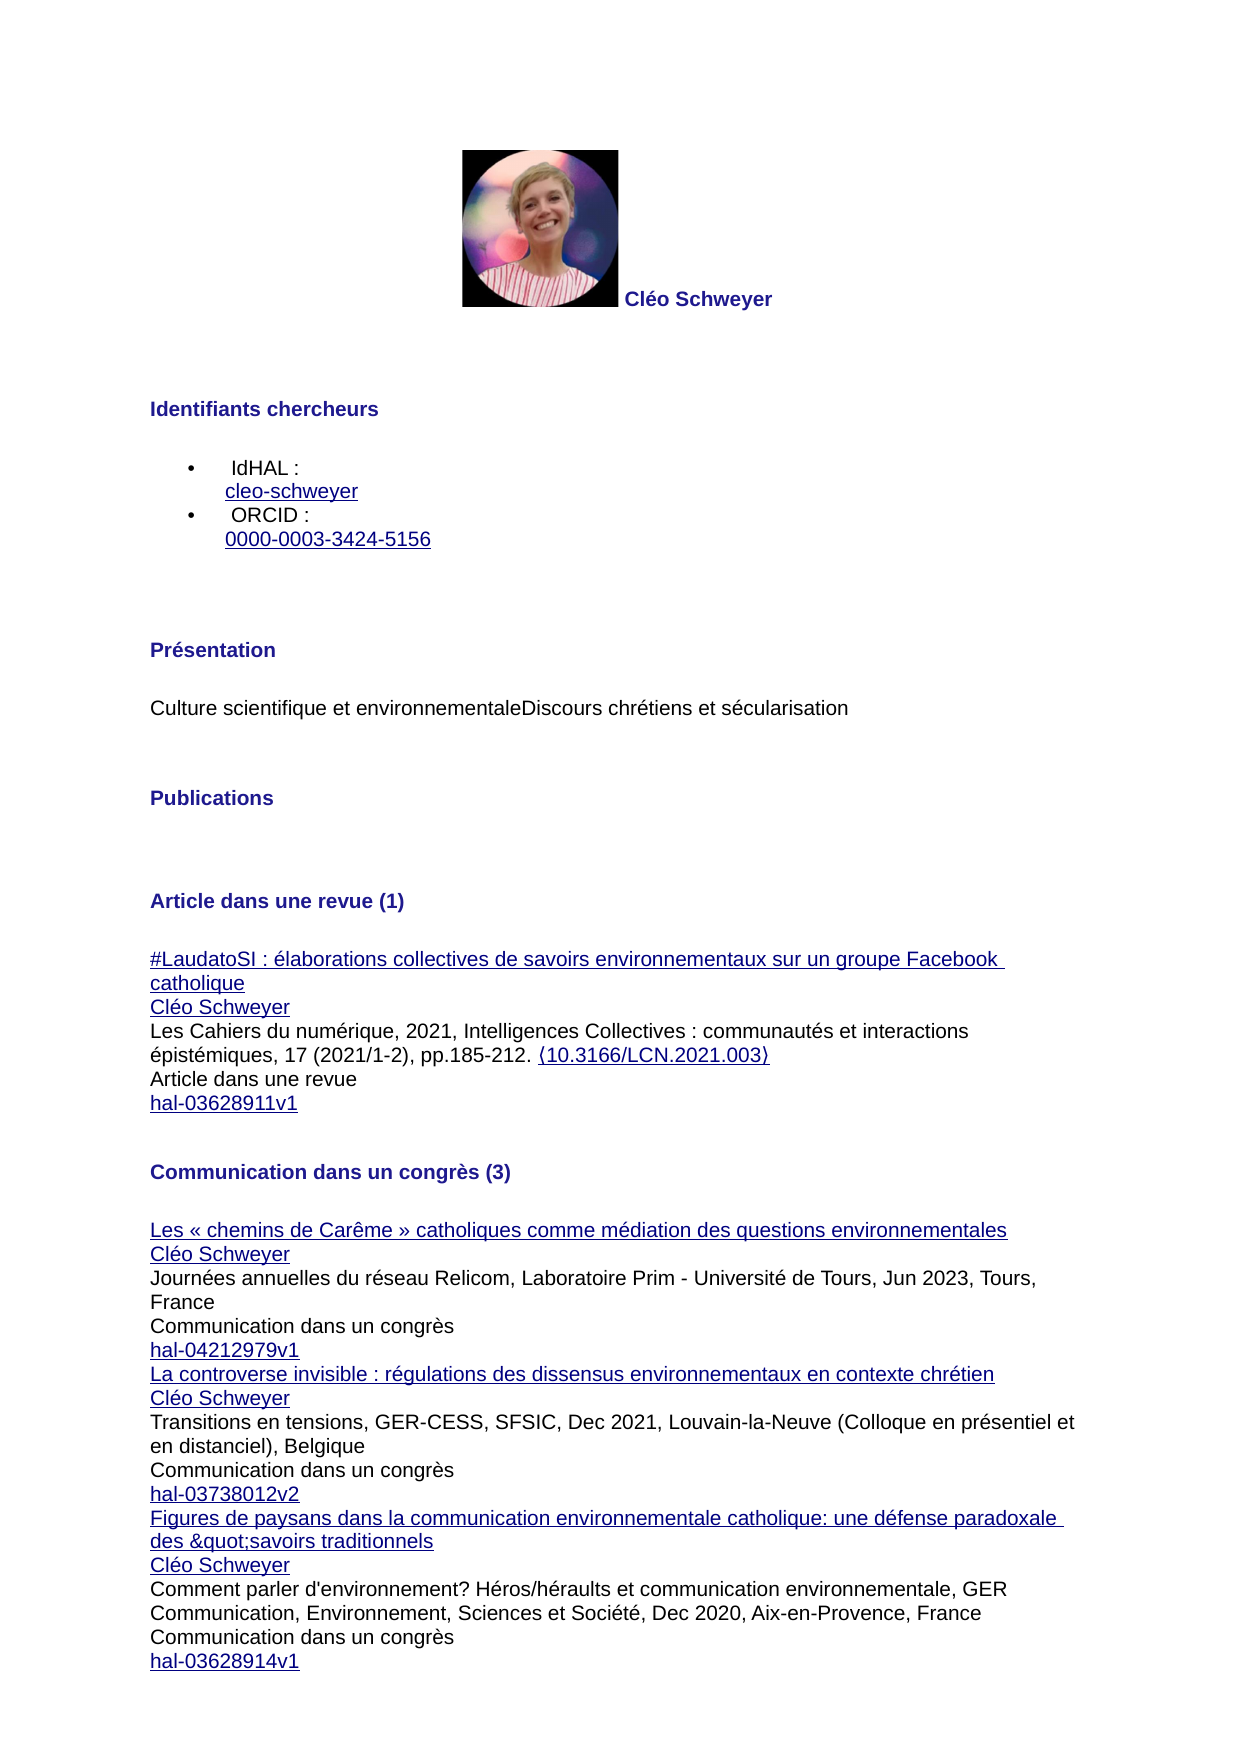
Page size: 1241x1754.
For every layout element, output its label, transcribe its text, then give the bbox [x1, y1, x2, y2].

subtitle Publications [150, 786, 1090, 809]
table_header Les « chemins de Carême » catholiques comme médiation des questions environnementales Cléo Schweyer Journées annuelles du réseau Relicom, Laboratoire Prim - Université de Tours, Jun 2023, Tours, France Communication dans un congrès hal-04212979v1 [150, 1218, 1090, 1362]
list IdHAL : [187, 455, 1090, 479]
picture [462, 150, 619, 307]
subtitle Communication dans un congrès (3) [150, 1159, 1090, 1183]
subtitle Article dans une revue (1) [150, 889, 1090, 913]
text Culture scientifique et environnementaleDiscours chrétiens et sécularisation [150, 696, 1090, 720]
table_cell Figures de paysans dans la communication environnementale catholique: une défense paradoxale des &quot;savoirs traditionnels Cléo Schweyer Comment parler d'environnement? Héros/héraults et communication environnementale, GER Communication, Environnement, Sciences et Société, Dec 2020, Aix-en-Provence, France Communication dans un congrès hal-03628914v1 [150, 1505, 1090, 1673]
subtitle Cléo Schweyer [150, 150, 1090, 311]
list ORCID : [187, 503, 1090, 527]
list 0000-0003-3424-5156 [187, 527, 1090, 551]
list cleo-schweyer [187, 479, 1090, 503]
subtitle Présentation [150, 638, 1090, 662]
table_cell La controverse invisible : régulations des dissensus environnementaux en contexte chrétien Cléo Schweyer Transitions en tensions, GER-CESS, SFSIC, Dec 2021, Louvain-la-Neuve (Colloque en présentiel et en distanciel), Belgique Communication dans un congrès hal-03738012v2 [150, 1362, 1090, 1505]
subtitle Identifiants chercheurs [150, 397, 1090, 421]
table_header #LaudatoSI : élaborations collectives de savoirs environnementaux sur un groupe Facebook catholique Cléo Schweyer Les Cahiers du numérique, 2021, Intelligences Collectives : communautés et interactions épistémiques, 17 (2021/1-2), pp.185-212. ⟨10.3166/LCN.2021.003⟩ Article dans une revue hal-03628911v1 [150, 947, 1090, 1115]
